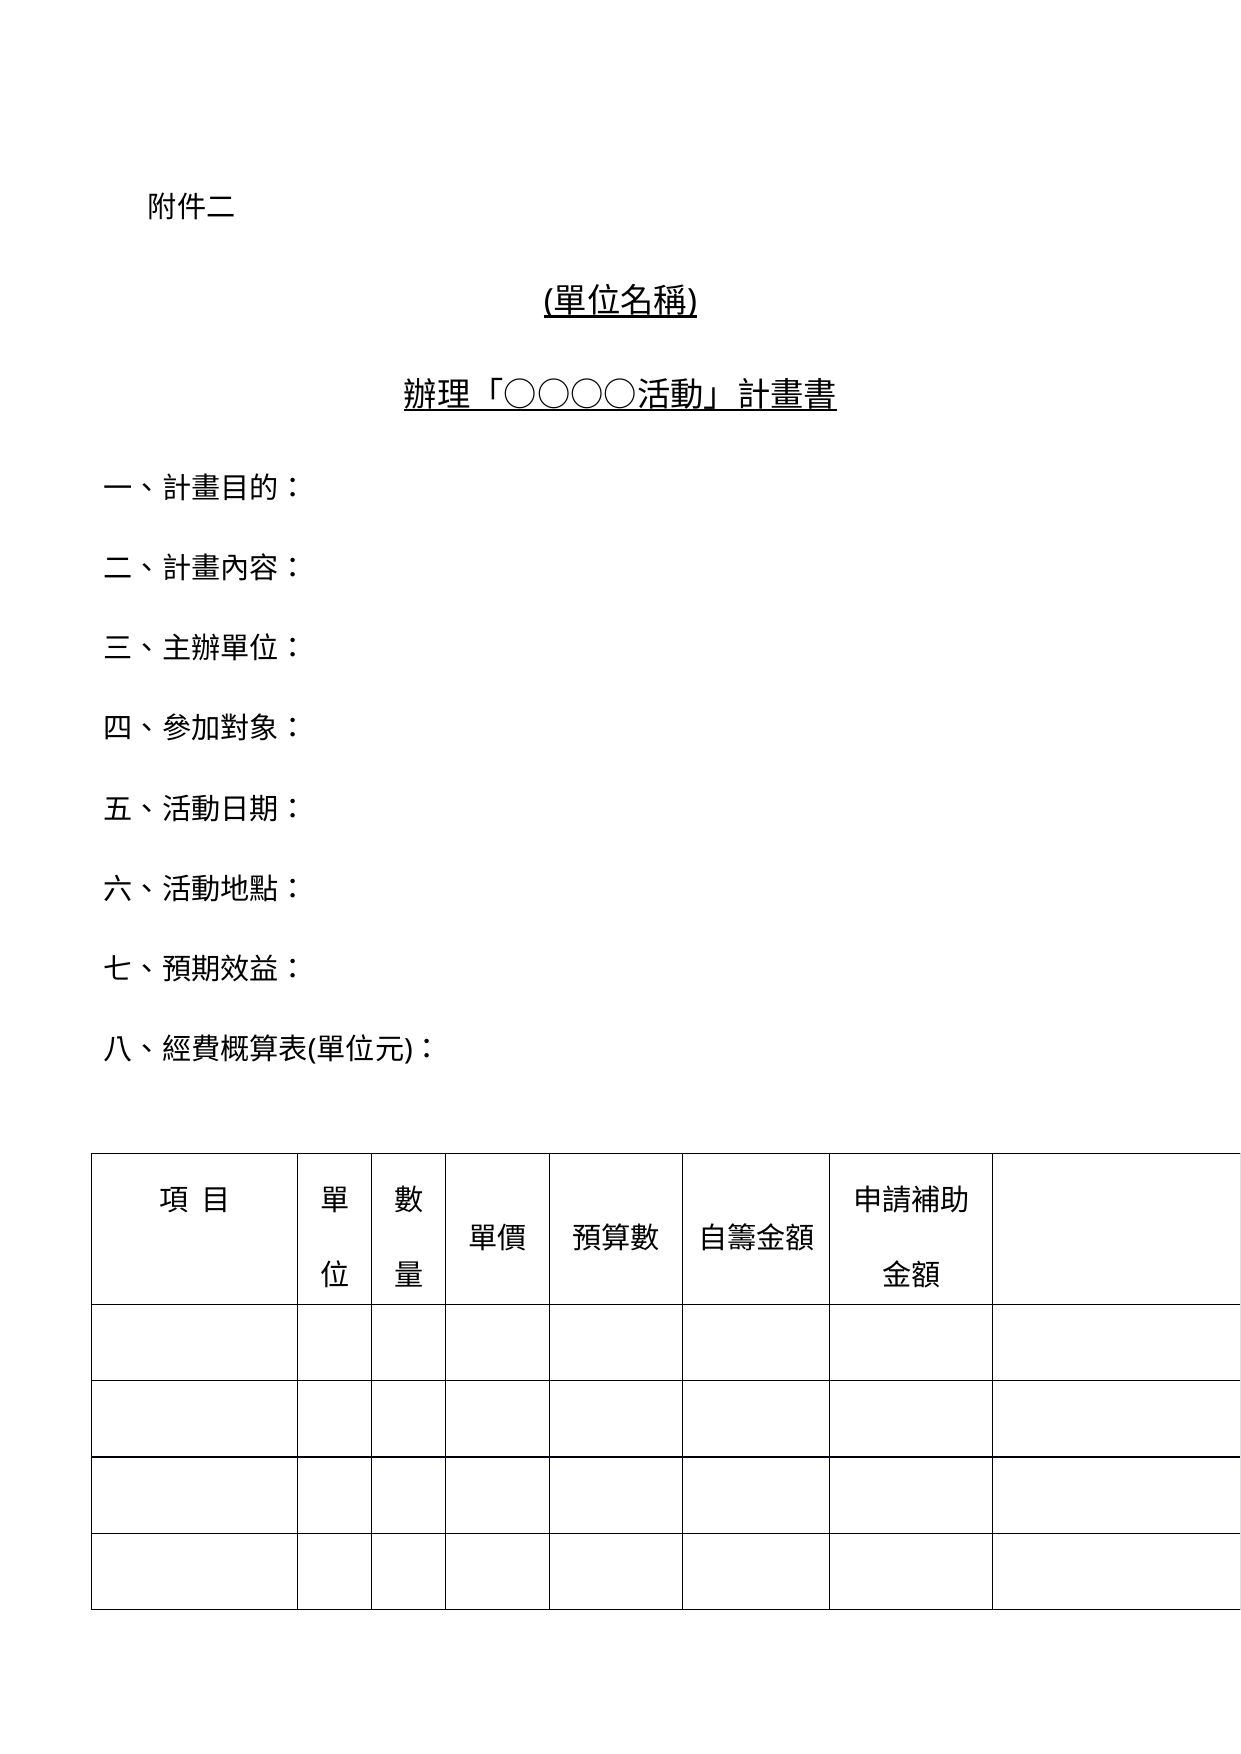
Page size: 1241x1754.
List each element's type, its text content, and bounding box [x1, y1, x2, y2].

table_header 數量 [372, 1154, 445, 1304]
table_cell [550, 1534, 682, 1608]
table_cell [830, 1305, 992, 1380]
table_cell [372, 1534, 445, 1608]
table_cell [830, 1458, 992, 1532]
table_cell [298, 1534, 371, 1608]
table_cell [830, 1534, 992, 1608]
table_cell [550, 1381, 682, 1456]
table_cell [446, 1534, 549, 1608]
table_cell [446, 1458, 549, 1532]
table_cell [298, 1305, 371, 1380]
table_cell [993, 1305, 1240, 1380]
table_cell [550, 1305, 682, 1380]
table_cell [683, 1534, 829, 1608]
text 附件二 [148, 161, 1092, 236]
table_cell [550, 1458, 682, 1532]
table_cell [830, 1381, 992, 1456]
table_header 自籌金額 [683, 1154, 829, 1304]
table_cell [683, 1305, 829, 1380]
table_cell [92, 1381, 297, 1456]
table_header 項 目 [92, 1154, 297, 1304]
text 七、預期效益： [103, 923, 1092, 998]
table_cell [92, 1458, 297, 1532]
table_header 備 註 (敘明補助機關、單位) [993, 1154, 1240, 1304]
table_cell [372, 1381, 445, 1456]
table_cell [92, 1534, 297, 1608]
table_cell [298, 1381, 371, 1456]
table_header 單價 [446, 1154, 549, 1304]
table_header 預算數 [550, 1154, 682, 1304]
table_cell [372, 1458, 445, 1532]
text 五、活動日期： [103, 763, 1092, 838]
table_cell [446, 1381, 549, 1456]
text 八、經費概算表(單位元)： [103, 1003, 1092, 1078]
table_cell [372, 1305, 445, 1380]
table_cell [993, 1534, 1240, 1608]
table_cell [993, 1381, 1240, 1456]
table_header 申請補助 金額 [830, 1154, 992, 1304]
text 二、計畫內容： [103, 522, 1092, 597]
text 三、主辦單位： [103, 602, 1092, 677]
text (單位名稱) [148, 254, 1092, 329]
table_cell [683, 1458, 829, 1532]
table_header 單位 [298, 1154, 371, 1304]
table_cell [993, 1458, 1240, 1532]
text 一、計畫目的： [103, 442, 1092, 517]
table_cell [298, 1458, 371, 1532]
text 六、活動地點： [103, 843, 1092, 918]
text 四、參加對象： [103, 682, 1092, 757]
table_cell [92, 1305, 297, 1380]
table_cell [446, 1305, 549, 1380]
text 辦理「○○○○活動」計畫書 [148, 348, 1092, 423]
table_cell [683, 1381, 829, 1456]
